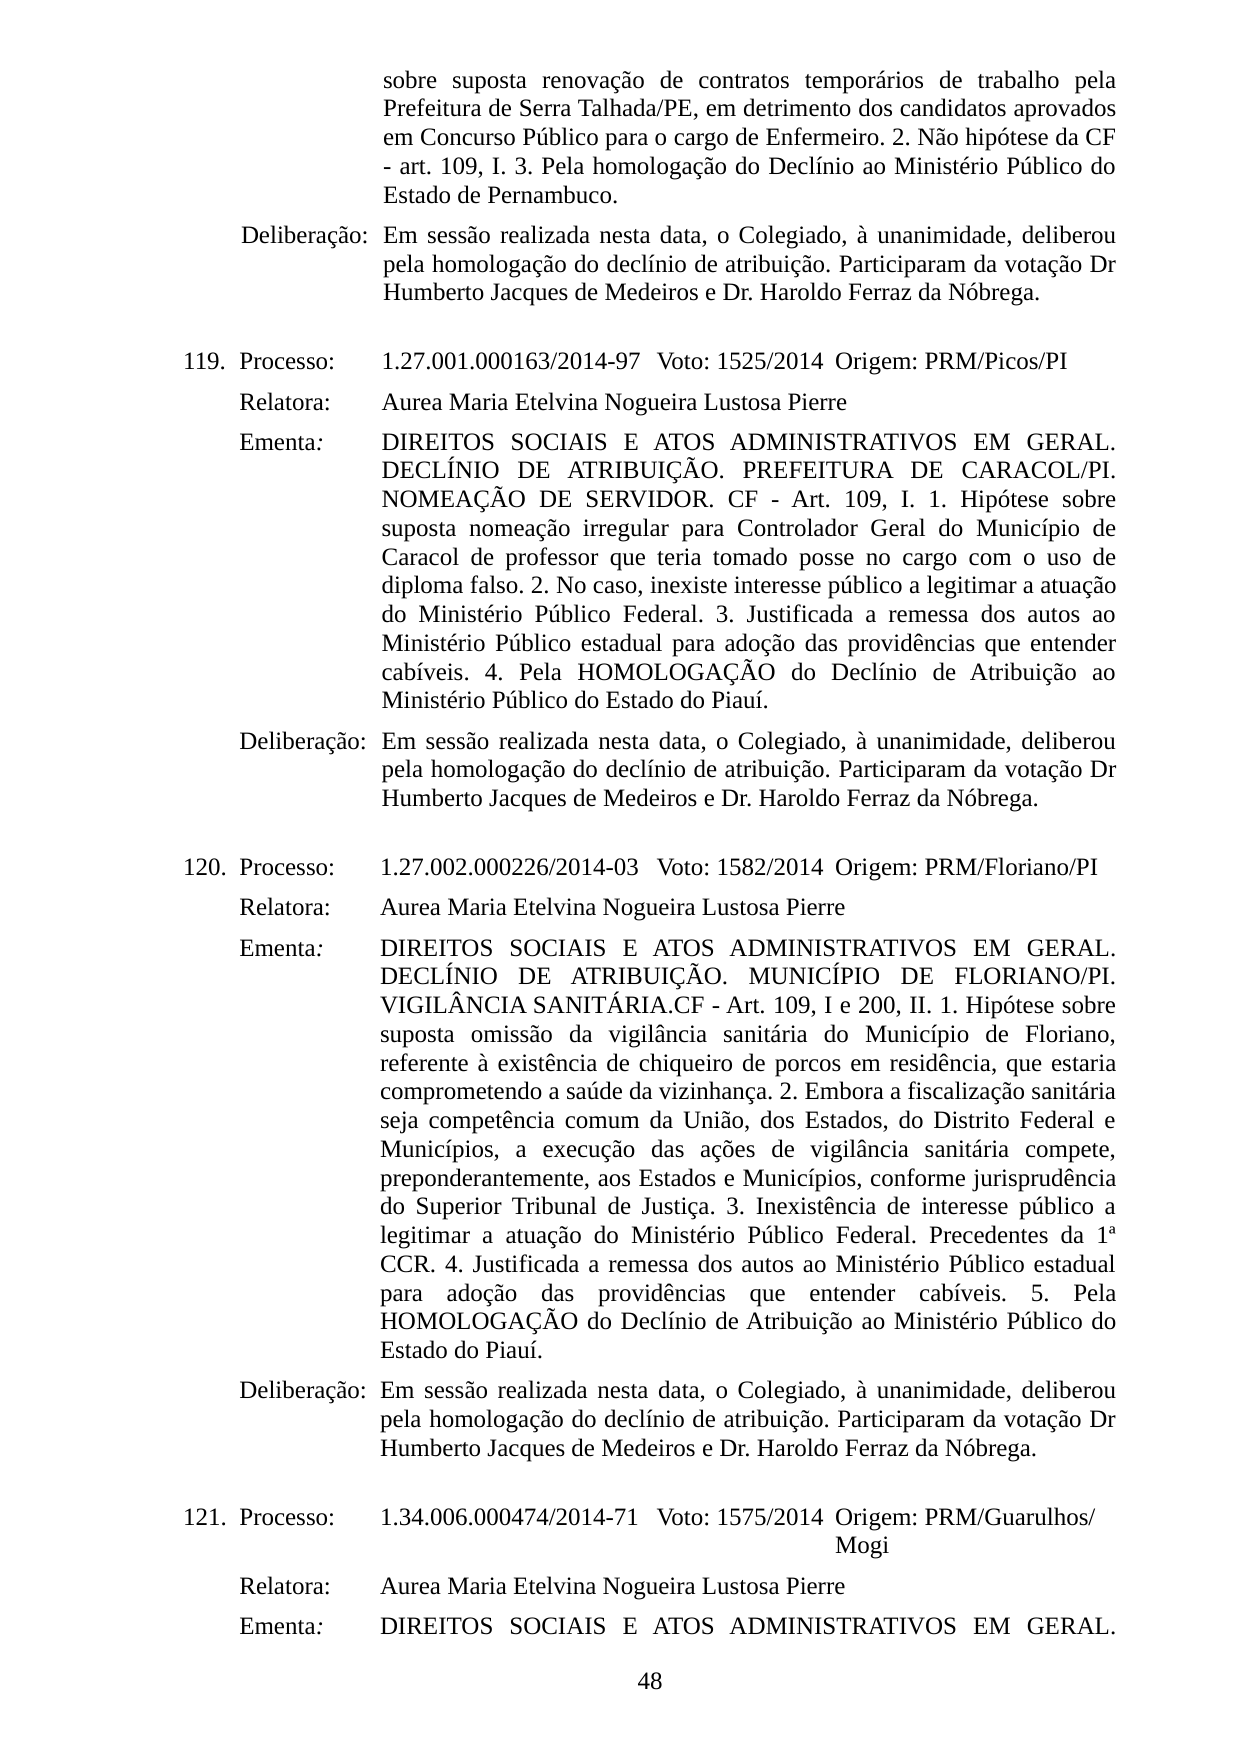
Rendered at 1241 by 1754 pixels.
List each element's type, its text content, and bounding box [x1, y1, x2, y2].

table_cell Relatora: [234, 1565, 374, 1605]
table_cell DIREITOS SOCIAIS E ATOS ADMINISTRATIVOS EM GERAL. [374, 1605, 1122, 1646]
table_header 119. [177, 341, 233, 381]
table_header Voto: 1575/2014 [651, 1496, 829, 1565]
table_cell Relatora: [234, 887, 374, 927]
table_cell DIREITOS SOCIAIS E ATOS ADMINISTRATIVOS EM GERAL. DECLÍNIO DE ATRIBUIÇÃO. MUNICÍPIO DE FLORIANO/PI. VIGILÂNCIA SANITÁRIA.CF - Art. 109, I e 200, II. 1. Hipótese sobre suposta omissão da vigilância sanitária do Município de Floriano, referente à existência de chiqueiro de porcos em residência, que estaria comprometendo a saúde da vizinhança. 2. Embora a fiscalização sanitária seja competência comum da União, dos Estados, do Distrito Federal e Municípios, a execução das ações de vigilância sanitária compete, preponderantemente, aos Estados e Municípios, conforme jurisprudência do Superior Tribunal de Justiça. 3. Inexistência de interesse público a legitimar a atuação do Ministério Público Federal. Precedentes da 1ª CCR. 4. Justificada a remessa dos autos ao Ministério Público estadual para adoção das providências que entender cabíveis. 5. Pela HOMOLOGAÇÃO do Declínio de Atribuição ao Ministério Público do Estado do Piauí. [374, 927, 1122, 1370]
table_cell [177, 927, 233, 1370]
table_cell Em sessão realizada nesta data, o Colegiado, à unanimidade, deliberou pela homologação do declínio de atribuição. Participaram da votação Dr Humberto Jacques de Medeiros e Dr. Haroldo Ferraz da Nóbrega. [377, 214, 1122, 312]
table_header 120. [177, 847, 233, 887]
table_cell [177, 720, 233, 818]
table_cell Ementa: [234, 927, 374, 1370]
table_header Origem: PRM/Picos/PI [829, 341, 1122, 381]
table_cell Ementa: [234, 421, 376, 720]
table_cell Deliberação: [234, 1370, 374, 1467]
table_cell [177, 1370, 233, 1467]
table_cell Deliberação: [234, 720, 376, 818]
table_cell [177, 381, 233, 421]
table_header 1.27.002.000226/2014-03 [374, 847, 651, 887]
table_cell [177, 1565, 233, 1605]
table_header Voto: 1525/2014 [651, 341, 829, 381]
table_header Processo: [234, 1496, 374, 1565]
table_cell [177, 59, 235, 214]
table_cell Ementa: [234, 1605, 374, 1646]
table_cell [177, 887, 233, 927]
table_header 1.27.001.000163/2014-97 [376, 341, 651, 381]
table_header Processo: [234, 847, 374, 887]
table_cell DIREITOS SOCIAIS E ATOS ADMINISTRATIVOS EM GERAL. DECLÍNIO DE ATRIBUIÇÃO. PREFEITURA DE CARACOL/PI. NOMEAÇÃO DE SERVIDOR. CF - Art. 109, I. 1. Hipótese sobre suposta nomeação irregular para Controlador Geral do Município de Caracol de professor que teria tomado posse no cargo com o uso de diploma falso. 2. No caso, inexiste interesse público a legitimar a atuação do Ministério Público Federal. 3. Justificada a remessa dos autos ao Ministério Público estadual para adoção das providências que entender cabíveis. 4. Pela HOMOLOGAÇÃO do Declínio de Atribuição ao Ministério Público do Estado do Piauí. [376, 421, 1122, 720]
table_cell Relatora: [234, 381, 376, 421]
table_cell [177, 214, 235, 312]
table_cell Aurea Maria Etelvina Nogueira Lustosa Pierre [376, 381, 1122, 421]
table_cell Aurea Maria Etelvina Nogueira Lustosa Pierre [374, 887, 1122, 927]
table_header 121. [177, 1496, 233, 1565]
table_cell [235, 59, 377, 214]
table_cell Em sessão realizada nesta data, o Colegiado, à unanimidade, deliberou pela homologação do declínio de atribuição. Participaram da votação Dr Humberto Jacques de Medeiros e Dr. Haroldo Ferraz da Nóbrega. [374, 1370, 1122, 1467]
table_header Voto: 1582/2014 [651, 847, 829, 887]
table_header 1.34.006.000474/2014-71 [374, 1496, 651, 1565]
table_cell sobre suposta renovação de contratos temporários de trabalho pela Prefeitura de Serra Talhada/PE, em detrimento dos candidatos aprovados em Concurso Público para o cargo de Enfermeiro. 2. Não hipótese da CF - art. 109, I. 3. Pela homologação do Declínio ao Ministério Público do Estado de Pernambuco. [377, 59, 1122, 214]
table_cell Deliberação: [235, 214, 377, 312]
table_header Processo: [234, 341, 376, 381]
table_cell [177, 1605, 233, 1646]
table_header Origem: PRM/Floriano/PI [829, 847, 1122, 887]
table_cell Aurea Maria Etelvina Nogueira Lustosa Pierre [374, 1565, 1122, 1605]
table_header Origem: PRM/Guarulhos/ Mogi [829, 1496, 1122, 1565]
table_cell Em sessão realizada nesta data, o Colegiado, à unanimidade, deliberou pela homologação do declínio de atribuição. Participaram da votação Dr Humberto Jacques de Medeiros e Dr. Haroldo Ferraz da Nóbrega. [376, 720, 1122, 818]
table_cell [177, 421, 233, 720]
